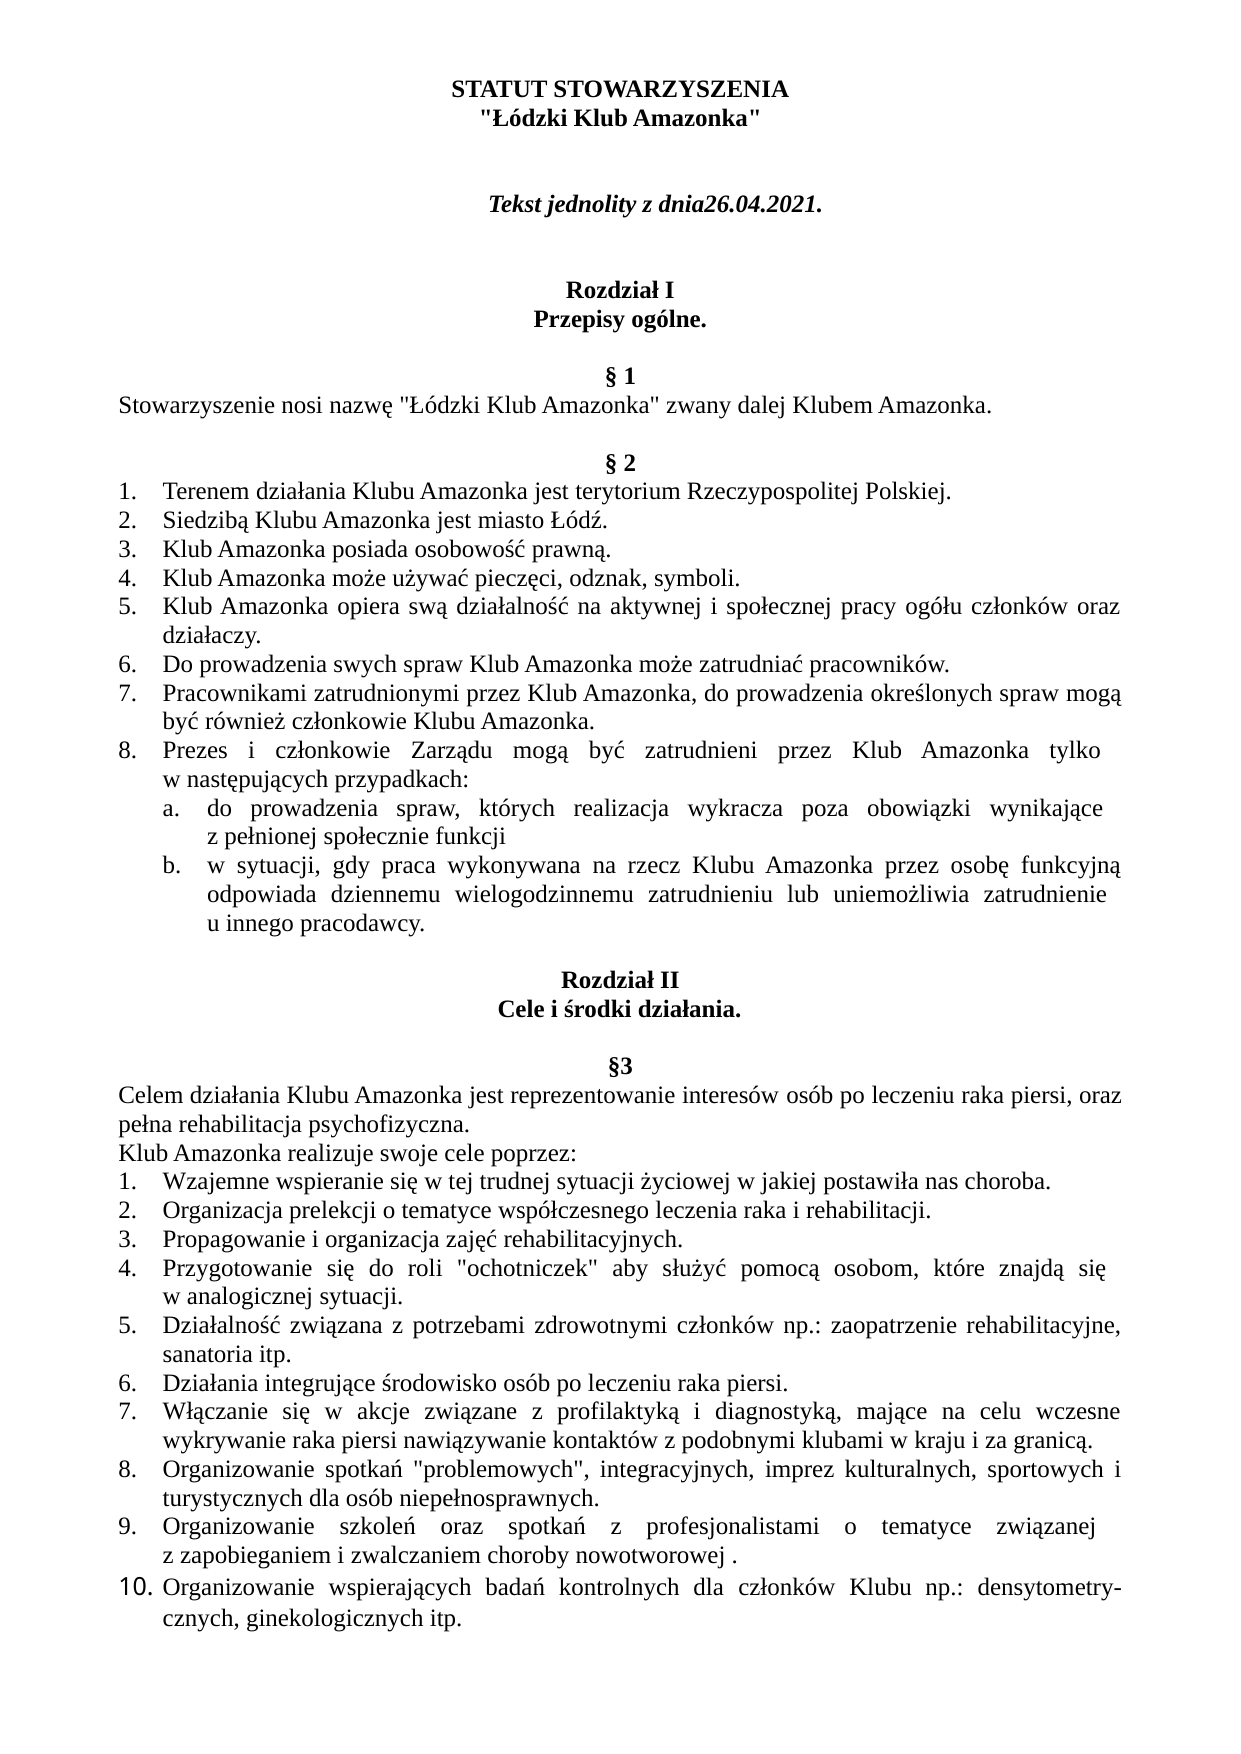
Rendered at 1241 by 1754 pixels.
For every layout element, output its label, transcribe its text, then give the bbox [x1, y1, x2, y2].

text § 1 [118, 361, 1122, 390]
list Organizowanie spotkań "problemowych", integracyjnych, imprez kulturalnych, sportowych i turystycznych dla osób niepełnosprawnych. [118, 1454, 1122, 1511]
list Organizowanie wspierających badań kontrolnych dla członków Klubu np.: densytometry-cznych, ginekologicznych itp. [118, 1569, 1122, 1632]
list Działania integrujące środowisko osób po leczeniu raka piersi. [118, 1368, 1122, 1396]
subtitle Rozdział II [118, 965, 1122, 994]
text Rozdział I [118, 275, 1122, 304]
subtitle Cele i środki działania. [116, 994, 1122, 1023]
list Przygotowanie się do roli "ochotniczek" aby służyć pomocą osobom, które znajdą się w analogicznej sytuacji. [118, 1253, 1122, 1310]
list Działalność związana z potrzebami zdrowotnymi członków np.: zaopatrzenie rehabilitacyjne, sanatoria itp. [118, 1310, 1122, 1368]
list Terenem działania Klubu Amazonka jest terytorium Rzeczypospolitej Polskiej. [118, 476, 1122, 505]
list Klub Amazonka opiera swą działalność na aktywnej i społecznej pracy ogółu członków oraz działaczy. [118, 591, 1122, 649]
list Pracownikami zatrudnionymi przez Klub Amazonka, do prowadzenia określonych spraw mogą być również członkowie Klubu Amazonka. [118, 678, 1122, 735]
list Klub Amazonka posiada osobowość prawną. [118, 534, 1122, 563]
text Tekst jednolity z dnia26.04.2021. [191, 189, 1122, 218]
list Wzajemne wspieranie się w tej trudnej sytuacji życiowej w jakiej postawiła nas choroba. [118, 1166, 1122, 1195]
text Przepisy ogólne. [118, 304, 1122, 333]
text Stowarzyszenie nosi nazwę "Łódzki Klub Amazonka" zwany dalej Klubem Amazonka. [118, 390, 1122, 419]
list Propagowanie i organizacja zajęć rehabilitacyjnych. [118, 1224, 1122, 1253]
text "Łódzki Klub Amazonka" [118, 103, 1122, 131]
list do prowadzenia spraw, których realizacja wykracza poza obowiązki wynikające z pełnionej społecznie funkcji [162, 793, 1122, 850]
list Siedzibą Klubu Amazonka jest miasto Łódź. [118, 505, 1122, 534]
list Włączanie się w akcje związane z profilaktyką i diagnostyką, mające na celu wczesne wykrywanie raka piersi nawiązywanie kontaktów z podobnymi klubami w kraju i za granicą. [118, 1396, 1122, 1454]
text §3 [118, 1051, 1122, 1080]
list Organizacja prelekcji o tematyce współczesnego leczenia raka i rehabilitacji. [118, 1195, 1122, 1224]
list Do prowadzenia swych spraw Klub Amazonka może zatrudniać pracowników. [118, 649, 1122, 678]
text Celem działania Klubu Amazonka jest reprezentowanie interesów osób po leczeniu raka piersi, oraz pełna rehabilitacja psychofizyczna. [118, 1080, 1122, 1138]
list w sytuacji, gdy praca wykonywana na rzecz Klubu Amazonka przez osobę funkcyjną odpowiada dziennemu wielogodzinnemu zatrudnieniu lub uniemożliwia zatrudnienie u innego pracodawcy. [162, 850, 1122, 936]
text § 2 [118, 448, 1122, 476]
text Klub Amazonka realizuje swoje cele poprzez: [118, 1138, 1122, 1166]
text STATUT STOWARZYSZENIA [118, 74, 1122, 103]
list Organizowanie szkoleń oraz spotkań z profesjonalistami o tematyce związanej z zapobieganiem i zwalczaniem choroby nowotworowej . [118, 1511, 1122, 1569]
list Klub Amazonka może używać pieczęci, odznak, symboli. [118, 563, 1122, 591]
list Prezes i członkowie Zarządu mogą być zatrudnieni przez Klub Amazonka tylko w następujących przypadkach: [118, 735, 1122, 793]
